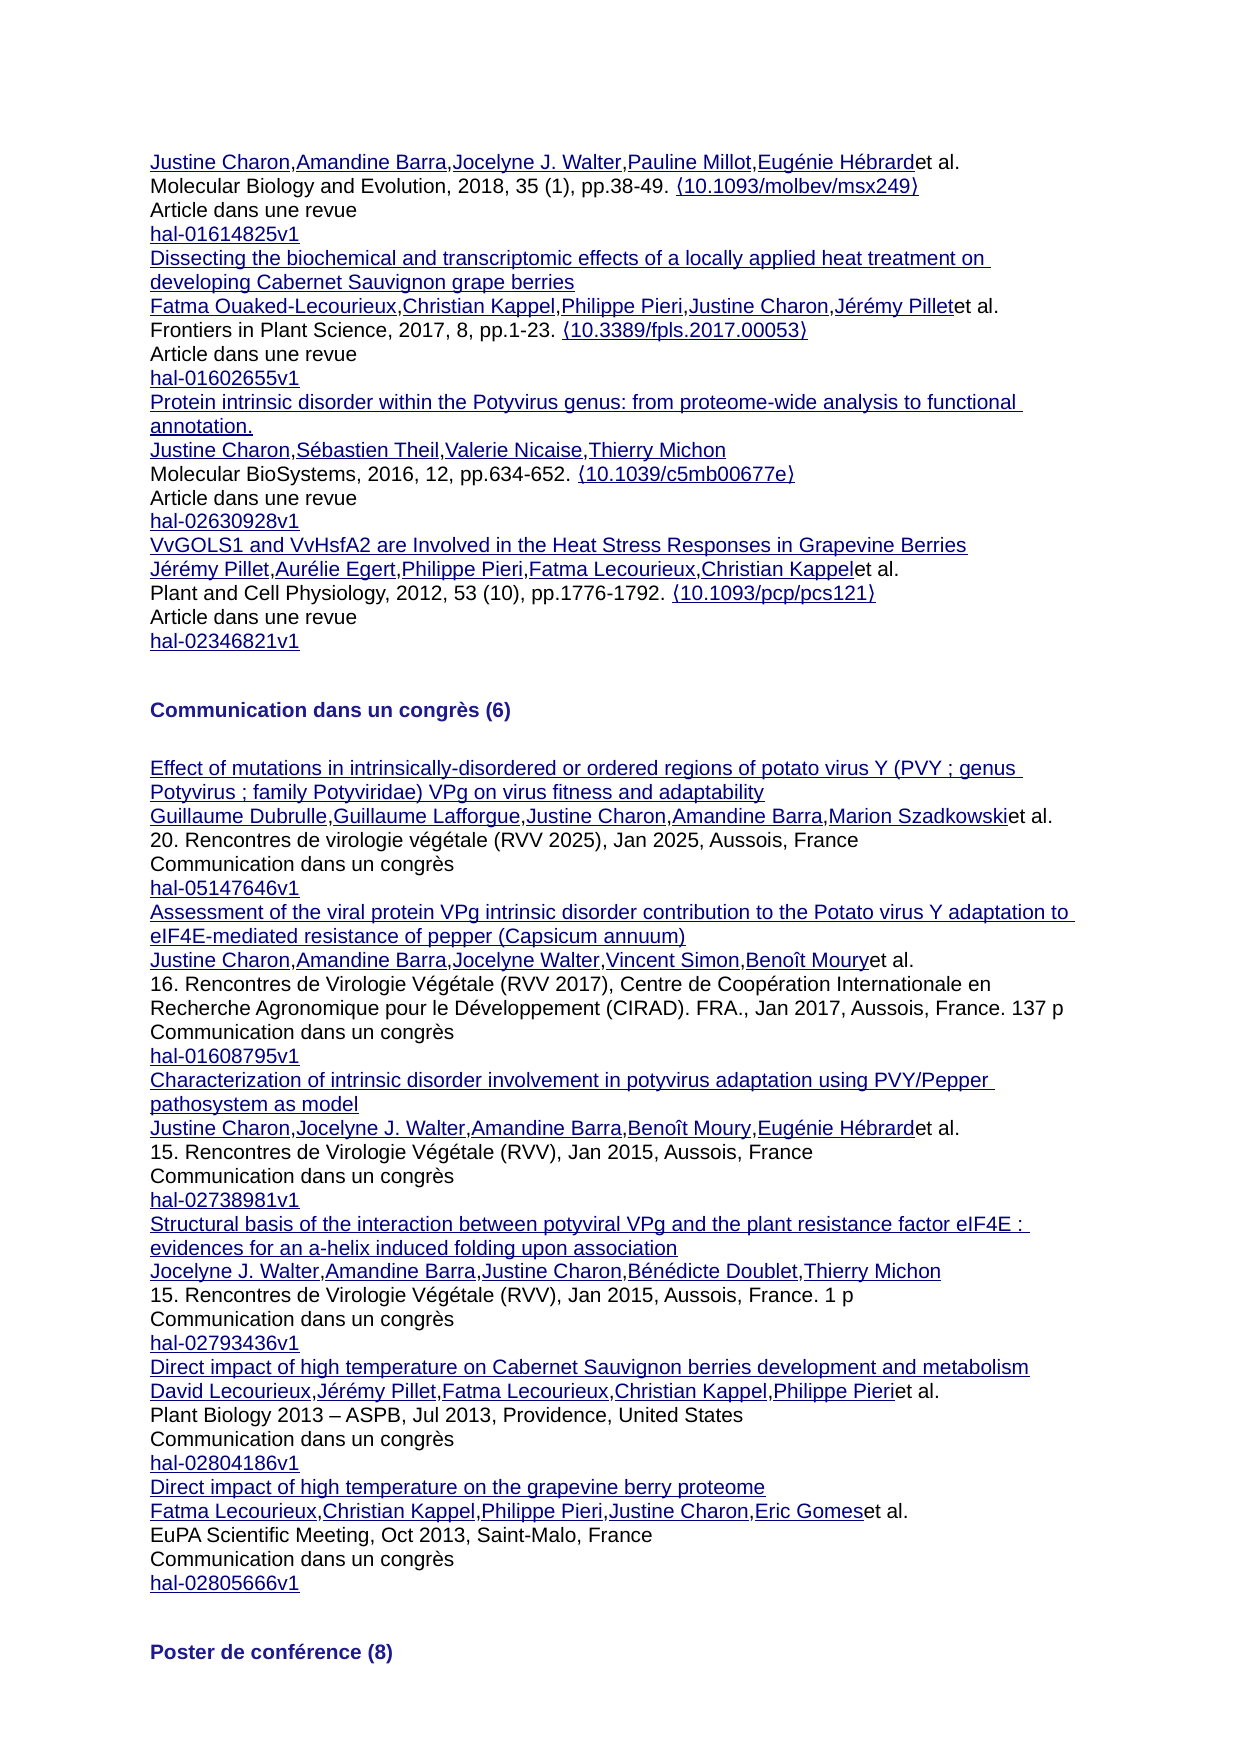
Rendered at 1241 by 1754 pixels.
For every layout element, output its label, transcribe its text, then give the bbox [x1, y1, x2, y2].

table_cell Justine Charon,Amandine Barra,Jocelyne J. Walter,Pauline Millot,Eugénie Hébrardet al. Molecular Biology and Evolution, 2018, 35 (1), pp.38-49. ⟨10.1093/molbev/msx249⟩ Article dans une revue hal-01614825v1 [150, 150, 1090, 246]
subtitle Poster de conférence (8) [150, 1639, 1090, 1663]
table_cell Protein intrinsic disorder within the Potyvirus genus: from proteome-wide analysis to functional annotation. Justine Charon,Sébastien Theil,Valerie Nicaise,Thierry Michon Molecular BioSystems, 2016, 12, pp.634-652. ⟨10.1039/c5mb00677e⟩ Article dans une revue hal-02630928v1 [150, 390, 1090, 533]
table_cell Assessment of the viral protein VPg intrinsic disorder contribution to the Potato virus Y adaptation to eIF4E-mediated resistance of pepper (Capsicum annuum) Justine Charon,Amandine Barra,Jocelyne Walter,Vincent Simon,Benoît Mouryet al. 16. Rencontres de Virologie Végétale (RVV 2017), Centre de Coopération Internationale en Recherche Agronomique pour le Développement (CIRAD). FRA., Jan 2017, Aussois, France. 137 p Communication dans un congrès hal-01608795v1 [150, 900, 1090, 1068]
table_cell Structural basis of the interaction between potyviral VPg and the plant resistance factor eIF4E : evidences for an a-helix induced folding upon association Jocelyne J. Walter,Amandine Barra,Justine Charon,Bénédicte Doublet,Thierry Michon 15. Rencontres de Virologie Végétale (RVV), Jan 2015, Aussois, France. 1 p Communication dans un congrès hal-02793436v1 [150, 1211, 1090, 1355]
table_header Effect of mutations in intrinsically-disordered or ordered regions of potato virus Y (PVY ; genus Potyvirus ; family Potyviridae) VPg on virus fitness and adaptability Guillaume Dubrulle,Guillaume Lafforgue,Justine Charon,Amandine Barra,Marion Szadkowskiet al. 20. Rencontres de virologie végétale (RVV 2025), Jan 2025, Aussois, France Communication dans un congrès hal-05147646v1 [150, 756, 1090, 900]
table_cell Dissecting the biochemical and transcriptomic effects of a locally applied heat treatment on developing Cabernet Sauvignon grape berries Fatma Ouaked-Lecourieux,Christian Kappel,Philippe Pieri,Justine Charon,Jérémy Pilletet al. Frontiers in Plant Science, 2017, 8, pp.1-23. ⟨10.3389/fpls.2017.00053⟩ Article dans une revue hal-01602655v1 [150, 246, 1090, 389]
table_cell Characterization of intrinsic disorder involvement in potyvirus adaptation using PVY/Pepper pathosystem as model Justine Charon,Jocelyne J. Walter,Amandine Barra,Benoît Moury,Eugénie Hébrardet al. 15. Rencontres de Virologie Végétale (RVV), Jan 2015, Aussois, France Communication dans un congrès hal-02738981v1 [150, 1068, 1090, 1211]
table_cell Direct impact of high temperature on Cabernet Sauvignon berries development and metabolism David Lecourieux,Jérémy Pillet,Fatma Lecourieux,Christian Kappel,Philippe Pieriet al. Plant Biology 2013 – ASPB, Jul 2013, Providence, United States Communication dans un congrès hal-02804186v1 [150, 1355, 1090, 1475]
table_cell Direct impact of high temperature on the grapevine berry proteome Fatma Lecourieux,Christian Kappel,Philippe Pieri,Justine Charon,Eric Gomeset al. EuPA Scientific Meeting, Oct 2013, Saint-Malo, France Communication dans un congrès hal-02805666v1 [150, 1475, 1090, 1595]
subtitle Communication dans un congrès (6) [150, 698, 1090, 722]
table_cell VvGOLS1 and VvHsfA2 are Involved in the Heat Stress Responses in Grapevine Berries Jérémy Pillet,Aurélie Egert,Philippe Pieri,Fatma Lecourieux,Christian Kappelet al. Plant and Cell Physiology, 2012, 53 (10), pp.1776-1792. ⟨10.1093/pcp/pcs121⟩ Article dans une revue hal-02346821v1 [150, 533, 1090, 653]
